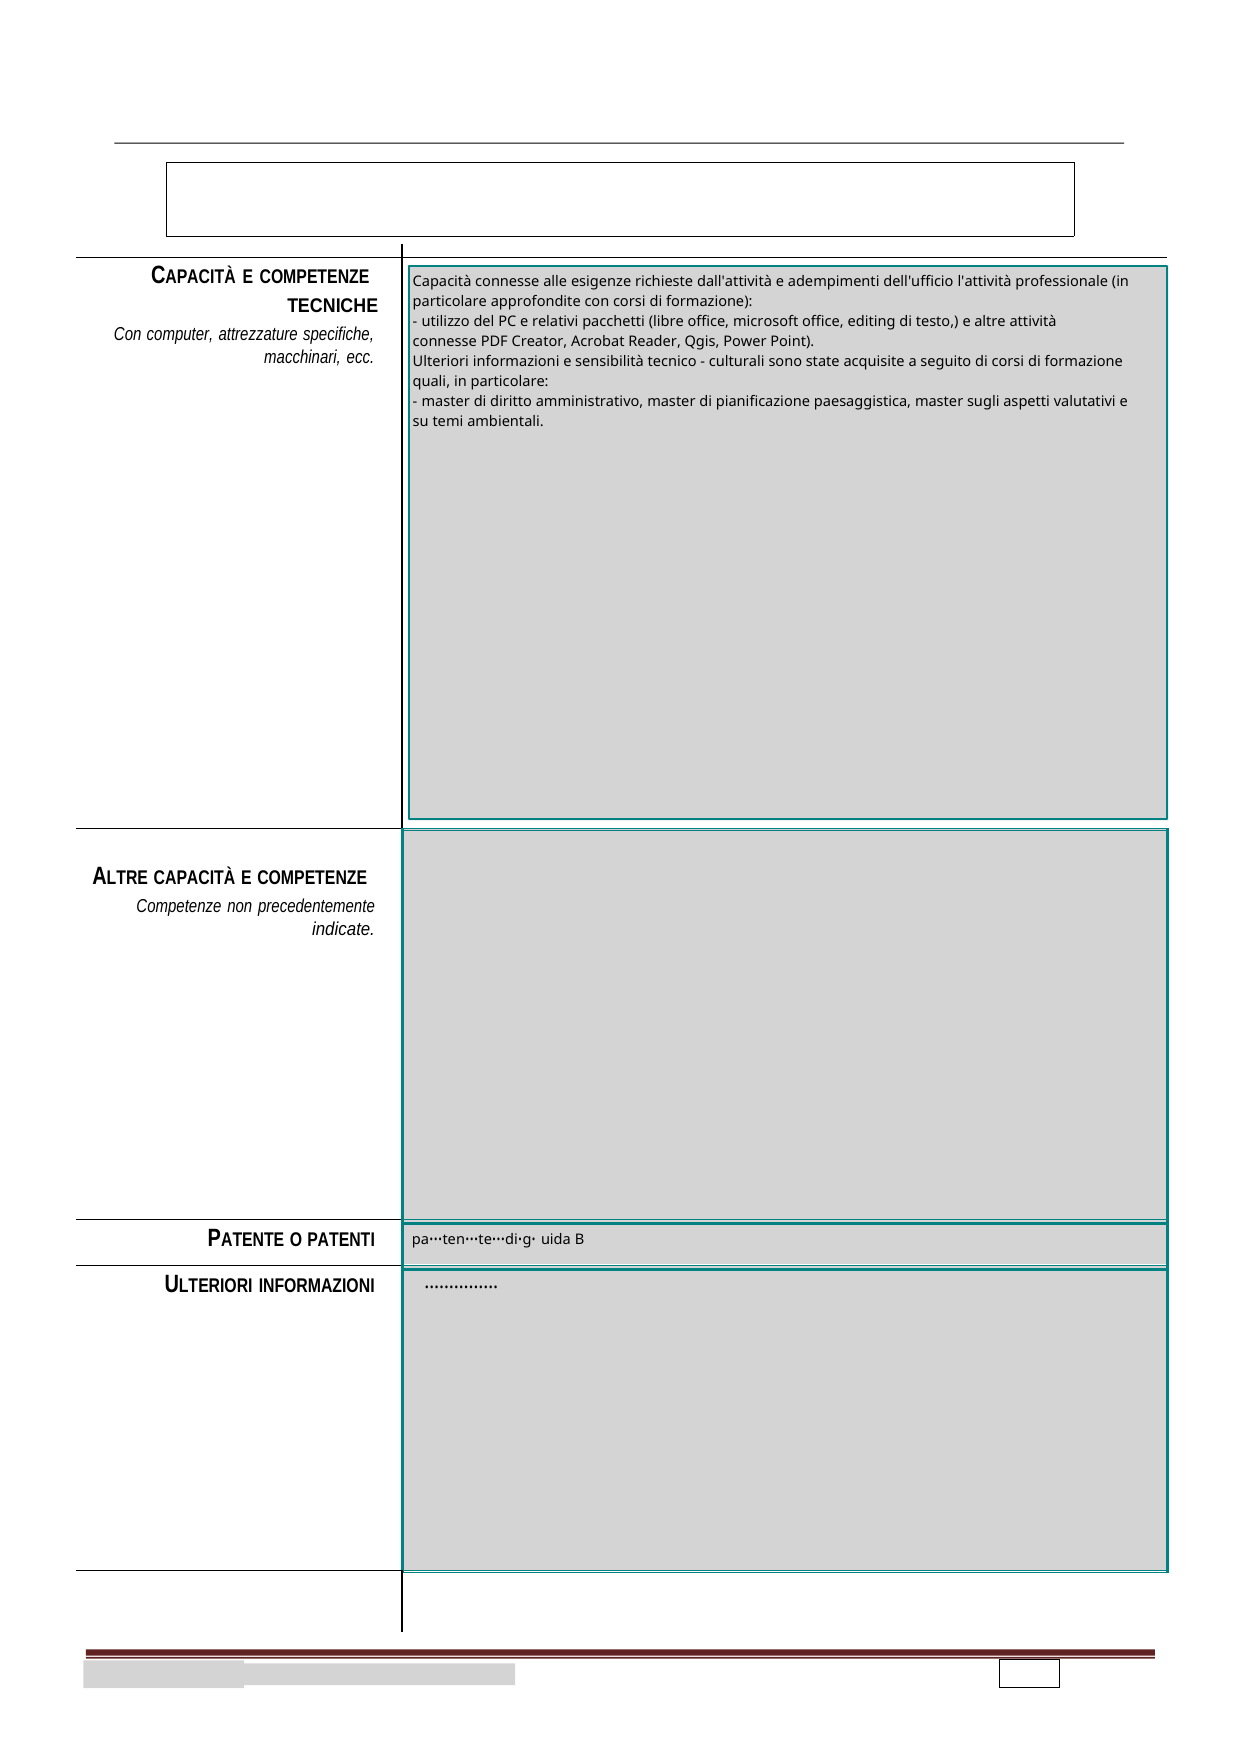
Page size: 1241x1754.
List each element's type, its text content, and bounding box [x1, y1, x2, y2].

table_header Capacità connesse alle esigenze richieste dall'attività e adempimenti dell'ufficio l'attività professionale (in particolare approfondite con corsi di formazione): utilizzo del PC e relativi pacchetti (libre office, microsoft office, editing di testo,) e altre attività connesse PDF Creator, Acrobat Reader, Qgis, Power Point). Ulteriori informazioni e sensibilità tecnico - culturali sono state acquisite a seguito di corsi di formazione quali, in particolare: master di diritto amministrativo, master di pianificazione paesaggistica, master sugli aspetti valutativi e su temi ambientali. [403, 258, 1167, 828]
table_cell ALTRE CAPACITÀ E COMPETENZE Competenze non precedentemente indicate. [76, 829, 401, 1219]
table_cell pa…ten…te…di.g. uida B [404, 1225, 1166, 1264]
table_cell [404, 831, 1166, 1219]
table_cell [76, 1571, 401, 1607]
table_cell …………… [404, 1271, 1166, 1570]
table_cell ULTERIORI INFORMAZIONI [76, 1266, 401, 1570]
table_cell [403, 1573, 1167, 1607]
table_header CAPACITÀ E COMPETENZE TECNICHE Con computer, attrezzature specifiche, macchinari, ecc. [76, 258, 401, 828]
table_cell PATENTE O PATENTI [76, 1220, 401, 1264]
